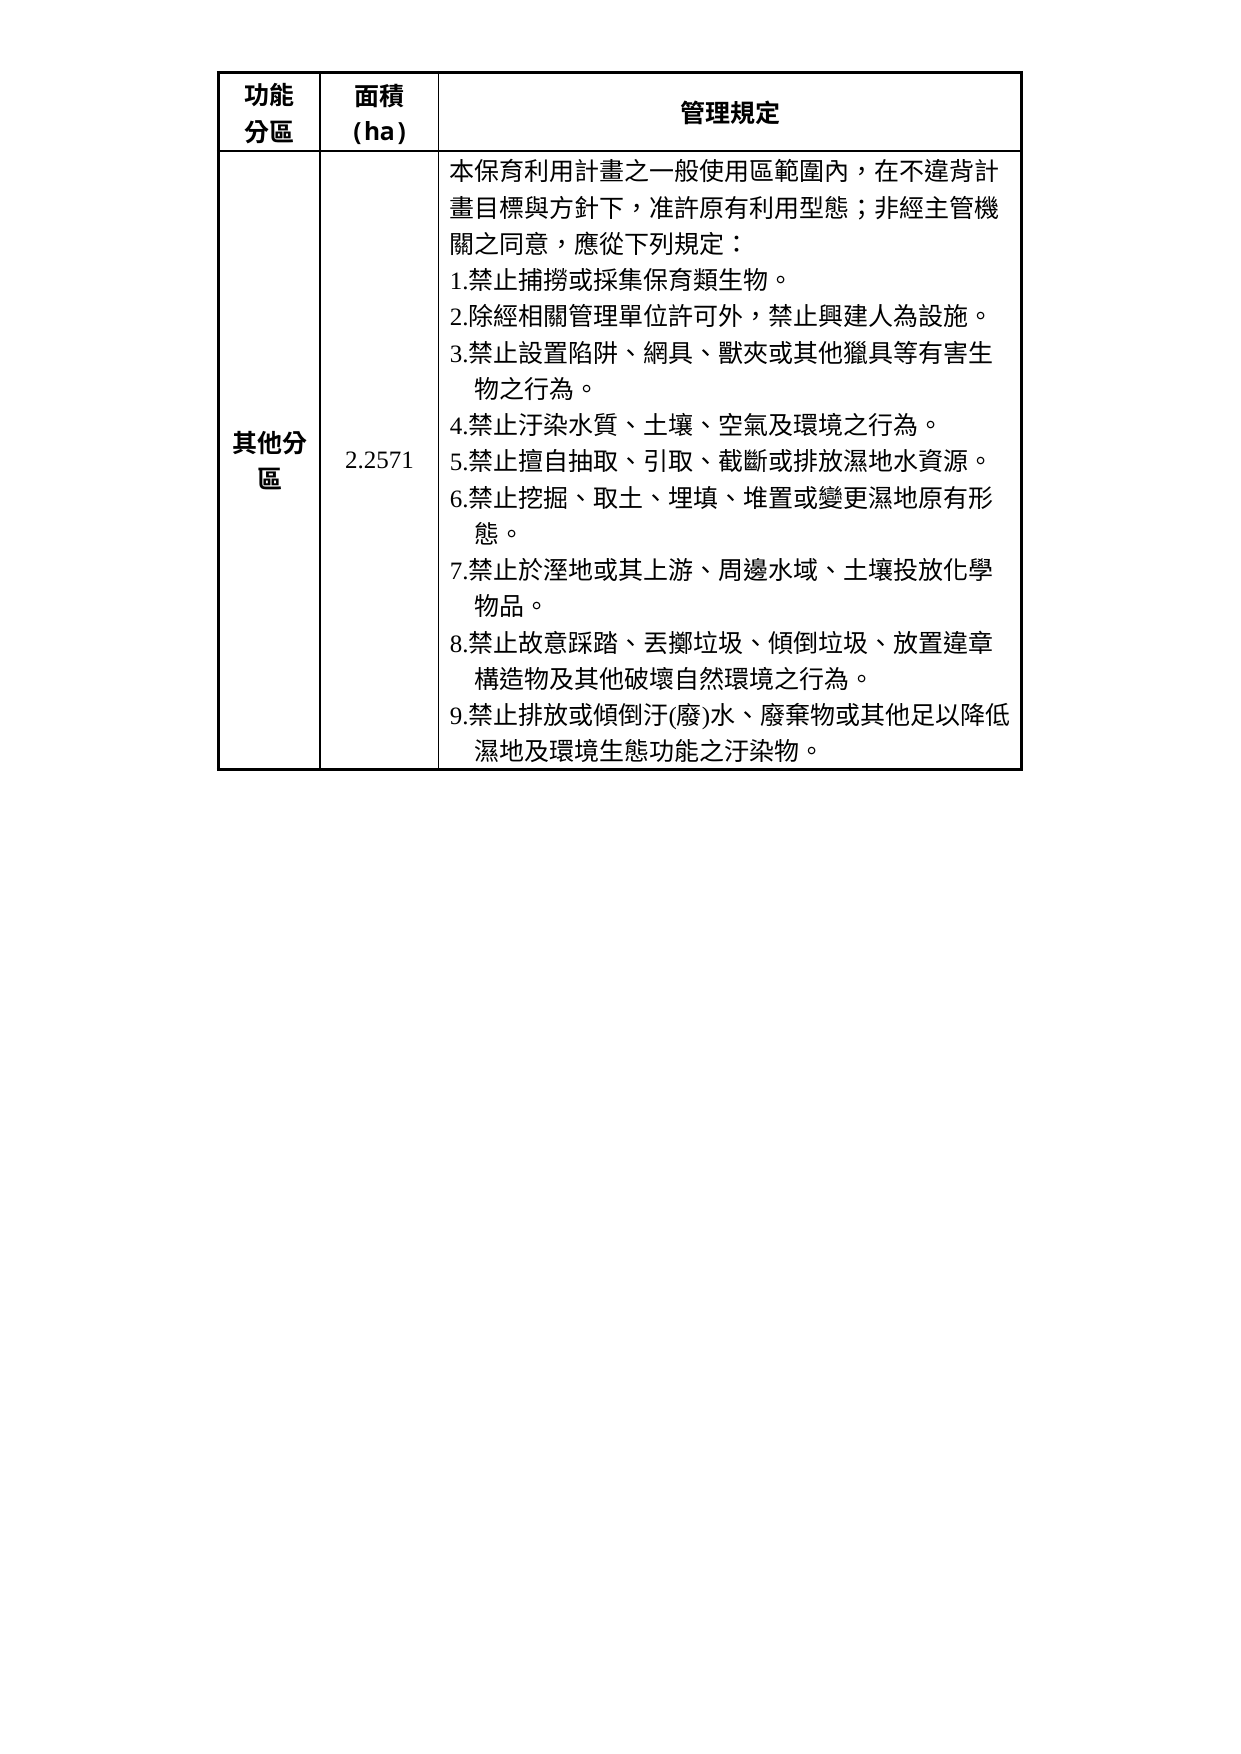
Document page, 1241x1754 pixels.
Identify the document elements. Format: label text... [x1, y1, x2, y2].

table_header 功能 分區 [220, 74, 319, 150]
table_cell 其他分區 [220, 152, 319, 768]
table_cell 本保育利用計畫之一般使用區範圍內，在不違背計畫目標與方針下，准許原有利用型態；非經主管機關之同意，應從下列規定： 1.禁止捕撈或採集保育類生物。 2.除經相關管理單位許可外，禁止興建人為設施。 3.禁止設置陷阱、網具、獸夾或其他獵具等有害生物之行為。 4.禁止汙染水質、土壤、空氣及環境之行為。 5.禁止擅自抽取、引取、截斷或排放濕地水資源。 6.禁止挖掘、取土、埋填、堆置或變更濕地原有形態。 7.禁止於溼地或其上游、周邊水域、土壤投放化學物品。 8.禁止故意踩踏、丟擲垃圾、傾倒垃圾、放置違章構造物及其他破壞自然環境之行為。 9.禁止排放或傾倒汙(廢)水、廢棄物或其他足以降低濕地及環境生態功能之汙染物。 [439, 152, 1020, 768]
table_header 面積(ha) [321, 74, 438, 150]
table_cell 2.2571 [321, 152, 438, 768]
table_header 管理規定 [439, 74, 1020, 150]
